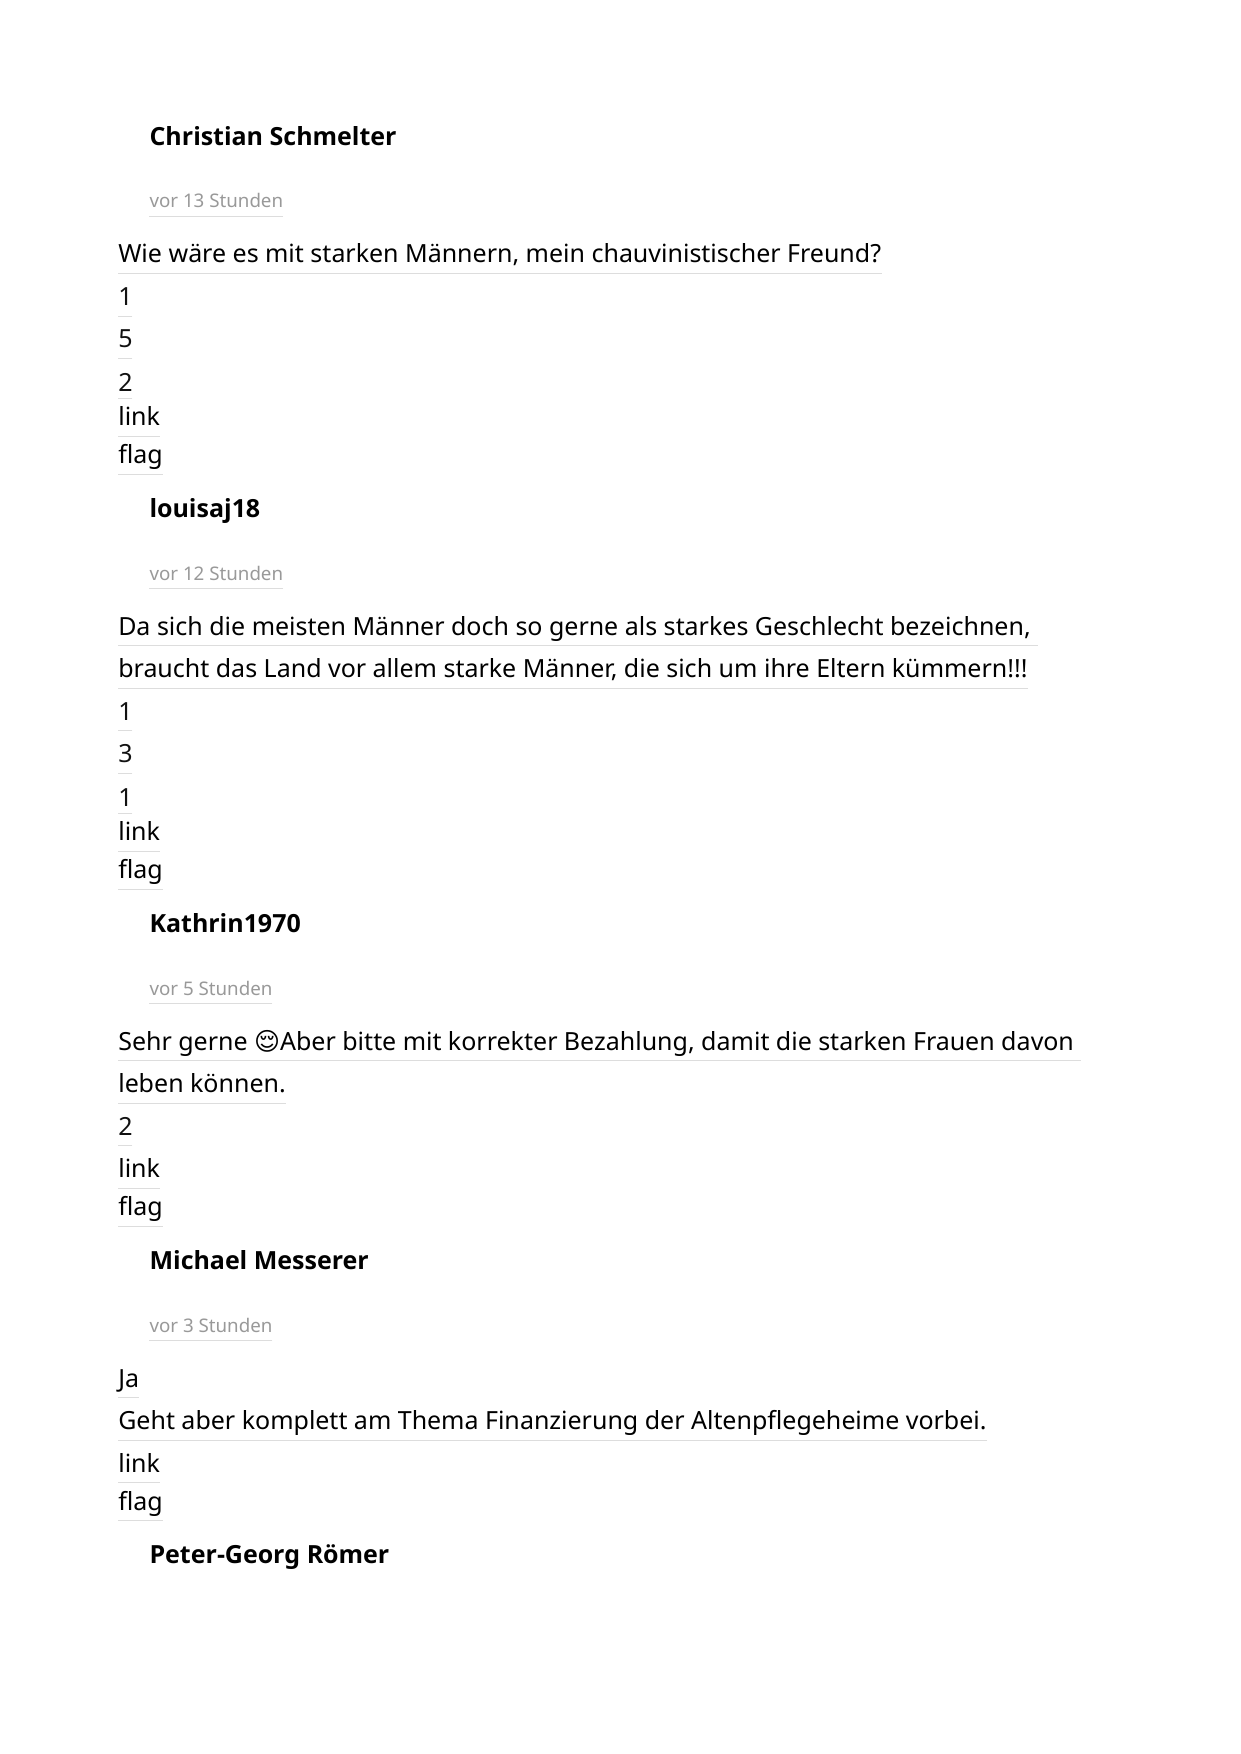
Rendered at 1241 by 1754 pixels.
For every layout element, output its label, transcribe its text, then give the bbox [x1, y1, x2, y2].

text Ja Geht aber komplett am Thema Finanzierung der Altenpflegeheime vorbei. [118, 1360, 1122, 1441]
text 3 [118, 736, 1122, 774]
text 1 [118, 278, 1122, 317]
text Da sich die meisten Männer doch so gerne als starkes Geschlecht bezeichnen, braucht das Land vor allem starke Männer, die sich um ihre Eltern kümmern!!! [118, 608, 1122, 689]
text vor 12 Stunden [149, 560, 1117, 589]
text 2 [118, 1108, 1122, 1146]
text Christian Schmelter [149, 118, 1122, 152]
text link [118, 1151, 1122, 1189]
text flag [118, 437, 1122, 475]
text link [118, 399, 1122, 437]
text 2 [118, 363, 1122, 399]
text link [118, 814, 1122, 852]
text 1 [118, 693, 1122, 731]
text flag [118, 852, 1122, 890]
text Sehr gerne 😌Aber bitte mit korrekter Bezahlung, damit die starken Frauen davon leben können. [118, 1023, 1122, 1104]
text Wie wäre es mit starken Männern, mein chauvinistischer Freund? [118, 236, 1122, 274]
text 5 [118, 321, 1122, 359]
text vor 13 Stunden [149, 187, 1117, 217]
text link [118, 1445, 1122, 1483]
text Michael Messerer [149, 1242, 1122, 1277]
text louisaj18 [149, 491, 1122, 524]
text flag [118, 1483, 1122, 1521]
text flag [118, 1189, 1122, 1227]
text vor 5 Stunden [149, 975, 1117, 1004]
text Peter-Georg Römer [149, 1537, 1122, 1571]
text Kathrin1970 [149, 905, 1122, 939]
text 1 [118, 778, 1122, 814]
text vor 3 Stunden [149, 1312, 1117, 1341]
